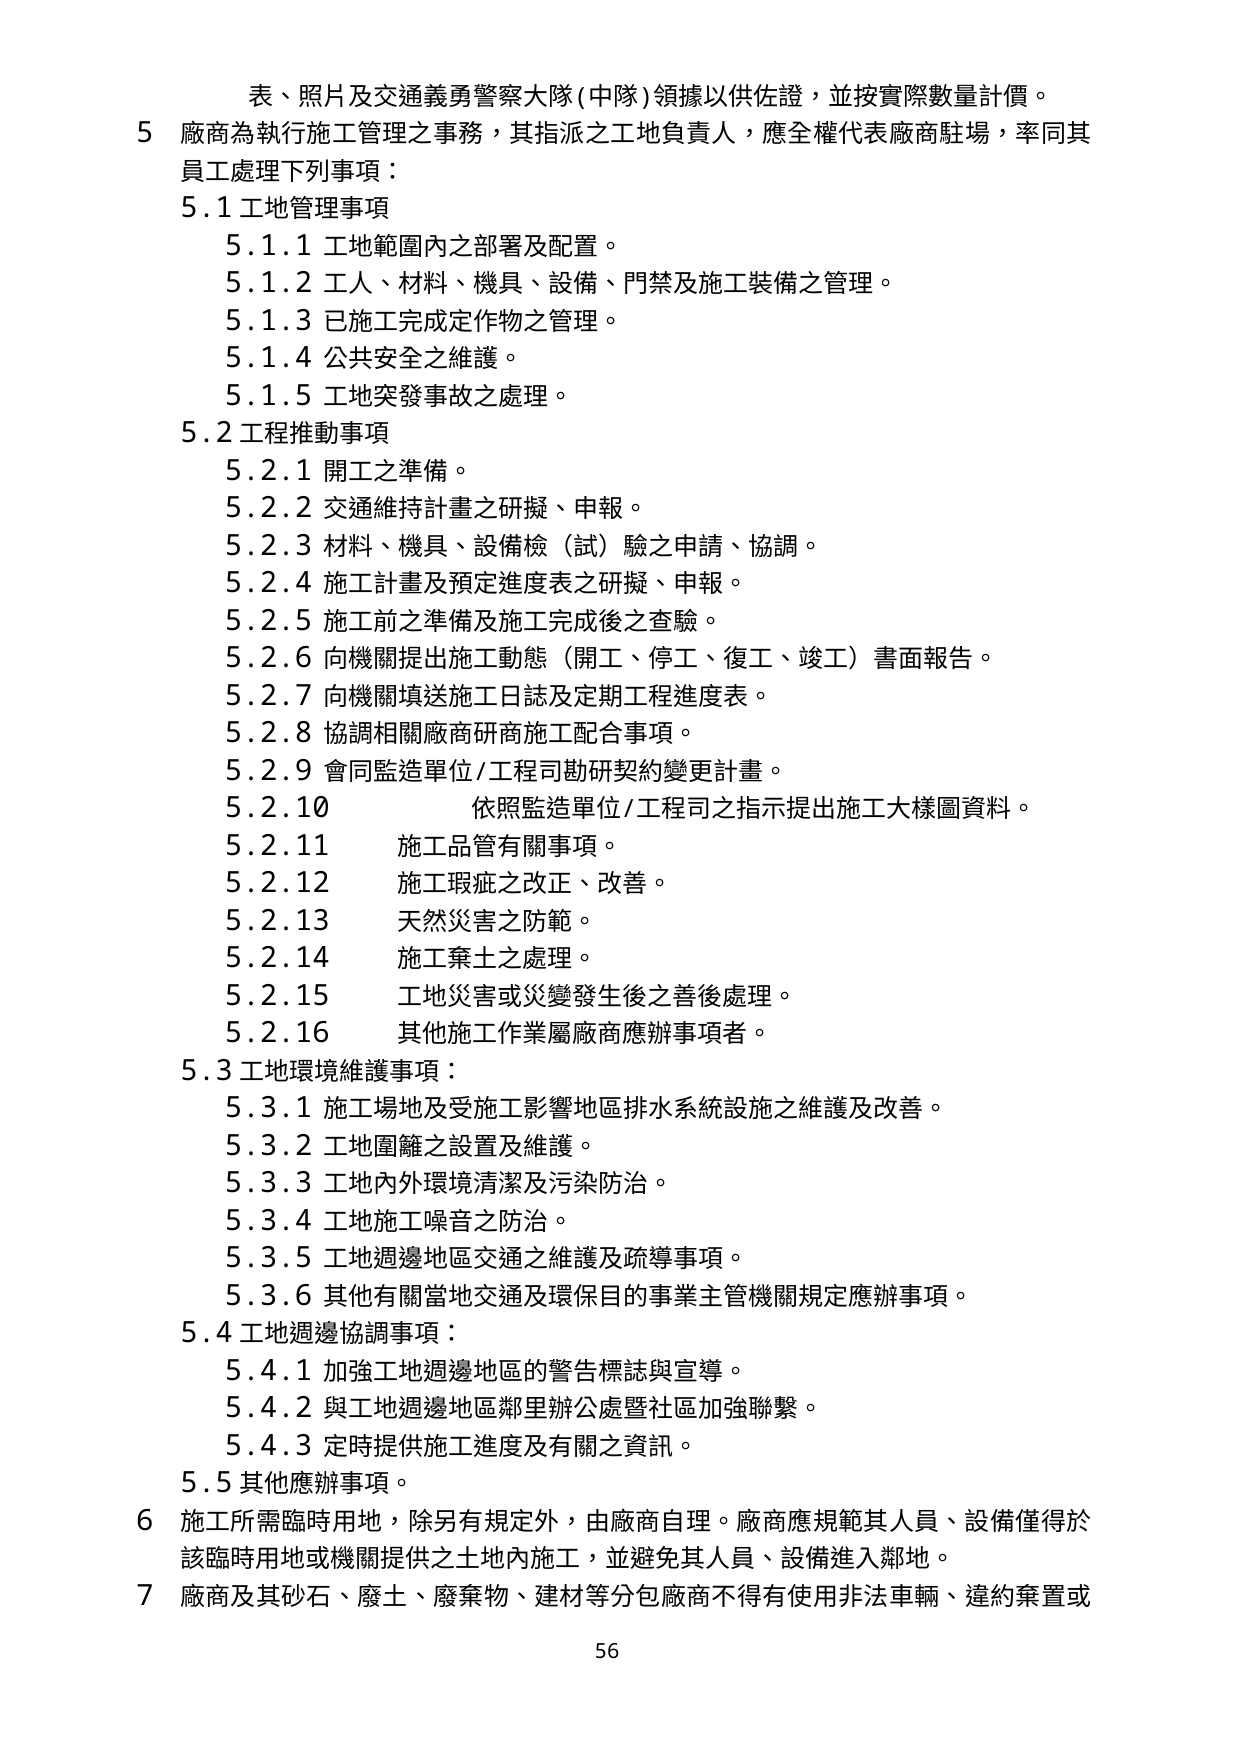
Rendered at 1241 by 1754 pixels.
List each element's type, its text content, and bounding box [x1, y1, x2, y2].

list 施工所需臨時用地，除另有規定外，由廠商自理。廠商應規範其人員、設備僅得於該臨時用地或機關提供之土地內施工，並避免其人員、設備進入鄰地。 [136, 1500, 1092, 1575]
list 施工場地及受施工影響地區排水系統設施之維護及改善。 [224, 1087, 1092, 1125]
list 定時提供施工進度及有關之資訊。 [224, 1425, 1092, 1462]
list 開工之準備。 [224, 450, 1092, 487]
list 工地圍籬之設置及維護。 [224, 1125, 1092, 1162]
list 工地管理事項 [180, 187, 1092, 225]
list 其他施工作業屬廠商應辦事項者。 [224, 1012, 1092, 1050]
list 公共安全之維護。 [224, 337, 1092, 375]
list 施工計畫及預定進度表之研擬、申報。 [224, 562, 1092, 600]
list 工地週邊地區交通之維護及疏導事項。 [224, 1237, 1092, 1275]
list 工地環境維護事項： [180, 1050, 1092, 1087]
list 施工品管有關事項。 [224, 825, 1092, 862]
list 協調相關廠商研商施工配合事項。 [224, 712, 1092, 750]
list 工人、材料、機具、設備、門禁及施工裝備之管理。 [224, 262, 1092, 300]
list 工地範圍內之部署及配置。 [224, 225, 1092, 262]
list 已施工完成定作物之管理。 [224, 300, 1092, 337]
list 施工瑕疵之改正、改善。 [224, 862, 1092, 900]
list 工地週邊協調事項： [180, 1312, 1092, 1350]
list 會同監造單位/工程司勘研契約變更計畫。 [224, 750, 1092, 787]
list 施工棄土之處理。 [224, 937, 1092, 975]
list 天然災害之防範。 [224, 900, 1092, 937]
list 表、照片及交通義勇警察大隊(中隊)領據以供佐證，並按實際數量計價。 [180, 75, 1092, 112]
list 向機關提出施工動態（開工、停工、復工、竣工）書面報告。 [224, 637, 1092, 675]
list 工程推動事項 [180, 412, 1092, 450]
list 加強工地週邊地區的警告標誌與宣導。 [224, 1350, 1092, 1387]
list 材料、機具、設備檢（試）驗之申請、協調。 [224, 525, 1092, 562]
list 其他有關當地交通及環保目的事業主管機關規定應辦事項。 [224, 1275, 1092, 1312]
list 廠商為執行施工管理之事務，其指派之工地負責人，應全權代表廠商駐場，率同其員工處理下列事項： [136, 112, 1092, 187]
list 工地內外環境清潔及污染防治。 [224, 1162, 1092, 1200]
list 其他應辦事項。 [180, 1462, 1092, 1500]
list 施工前之準備及施工完成後之查驗。 [224, 600, 1092, 637]
list 交通維持計畫之研擬、申報。 [224, 487, 1092, 525]
list 廠商及其砂石、廢土、廢棄物、建材等分包廠商不得有使用非法車輛、違約棄置或 [136, 1575, 1092, 1612]
list 與工地週邊地區鄰里辦公處暨社區加強聯繫。 [224, 1387, 1092, 1425]
list 工地突發事故之處理。 [224, 375, 1092, 412]
list 工地災害或災變發生後之善後處理。 [224, 975, 1092, 1012]
list 工地施工噪音之防治。 [224, 1200, 1092, 1237]
list 向機關填送施工日誌及定期工程進度表。 [224, 675, 1092, 712]
list 依照監造單位/工程司之指示提出施工大樣圖資料。 [224, 787, 1092, 825]
